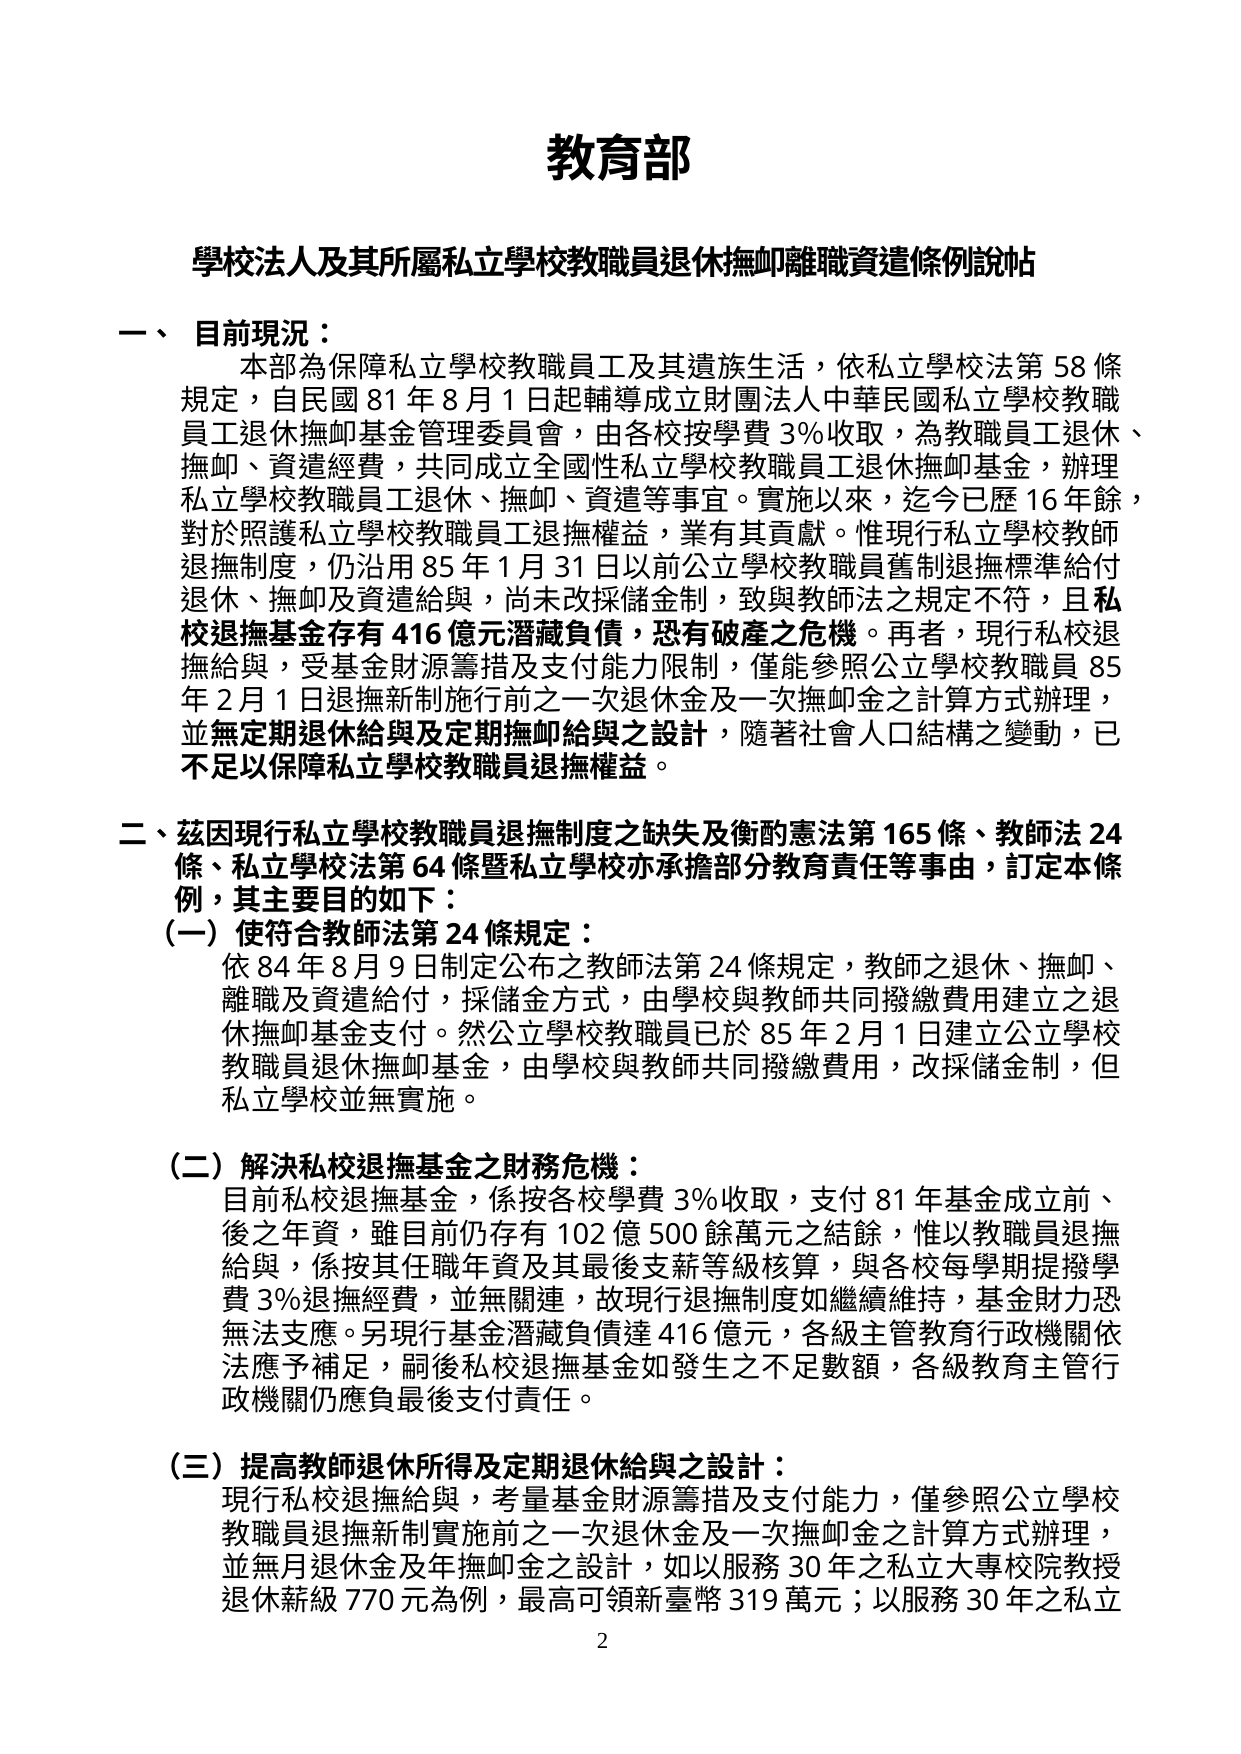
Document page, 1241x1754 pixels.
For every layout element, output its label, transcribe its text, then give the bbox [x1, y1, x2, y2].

text 目前私校退撫基金，係按各校學費3％收取，支付81年基金成立前、後之年資，雖目前仍存有102億500餘萬元之結餘，惟以教職員退撫給與，係按其任職年資及其最後支薪等級核算，與各校每學期提撥學費3％退撫經費，並無關連，故現行退撫制度如繼續維持，基金財力恐無法支應。另現行基金潛藏負債達416億元，各級主管教育行政機關依法應予補足，嗣後私校退撫基金如發生之不足數額，各級教育主管行政機關仍應負最後支付責任。 [222, 1184, 1122, 1417]
text （一）使符合教師法第24條規定： [148, 917, 1122, 951]
text 依84年8月9日制定公布之教師法第24條規定，教師之退休、撫卹、離職及資遣給付，採儲金方式，由學校與教師共同撥繳費用建立之退休撫卹基金支付。然公立學校教職員已於85年2月1日建立公立學校教職員退休撫卹基金，由學校與教師共同撥繳費用，改採儲金制，但私立學校並無實施。 [222, 951, 1122, 1117]
text 學校法人及其所屬私立學校教職員退休撫卹離職資遣條例說帖 [118, 236, 1122, 284]
list 目前現況： [118, 317, 1122, 351]
text 本部為保障私立學校教職員工及其遺族生活，依私立學校法第58條規定，自民國81年8月1日起輔導成立財團法人中華民國私立學校教職員工退休撫卹基金管理委員會，由各校按學費3％收取，為教職員工退休、撫卹、資遣經費，共同成立全國性私立學校教職員工退休撫卹基金，辦理私立學校教職員工退休、撫卹、資遣等事宜。實施以來，迄今已歷16年餘，對於照護私立學校教職員工退撫權益，業有其貢獻。惟現行私立學校教師退撫制度，仍沿用85年1月31日以前公立學校教職員舊制退撫標準給付退休、撫卹及資遣給與，尚未改採儲金制，致與教師法之規定不符，且私校退撫基金存有416億元潛藏負債，恐有破產之危機。再者，現行私校退撫給與，受基金財源籌措及支付能力限制，僅能參照公立學校教職員85年2月1日退撫新制施行前之一次退休金及一次撫卹金之計算方式辦理，並無定期退休給與及定期撫卹給與之設計，隨著社會人口結構之變動，已不足以保障私立學校教職員退撫權益。 [181, 351, 1122, 784]
text 教育部 [118, 118, 1122, 191]
text （三）提高教師退休所得及定期退休給與之設計： [118, 1451, 1122, 1484]
text 現行私校退撫給與，考量基金財源籌措及支付能力，僅參照公立學校教職員退撫新制實施前之一次退休金及一次撫卹金之計算方式辦理，並無月退休金及年撫卹金之設計，如以服務30年之私立大專校院教授退休薪級770元為例，最高可領新臺幣319萬元；以服務30年之私立 [222, 1484, 1122, 1617]
text 二、茲因現行私立學校教職員退撫制度之缺失及衡酌憲法第165條、教師法24條、私立學校法第64條暨私立學校亦承擔部分教育責任等事由，訂定本條例，其主要目的如下： [118, 817, 1122, 917]
text （二）解決私校退撫基金之財務危機： [118, 1151, 1122, 1184]
